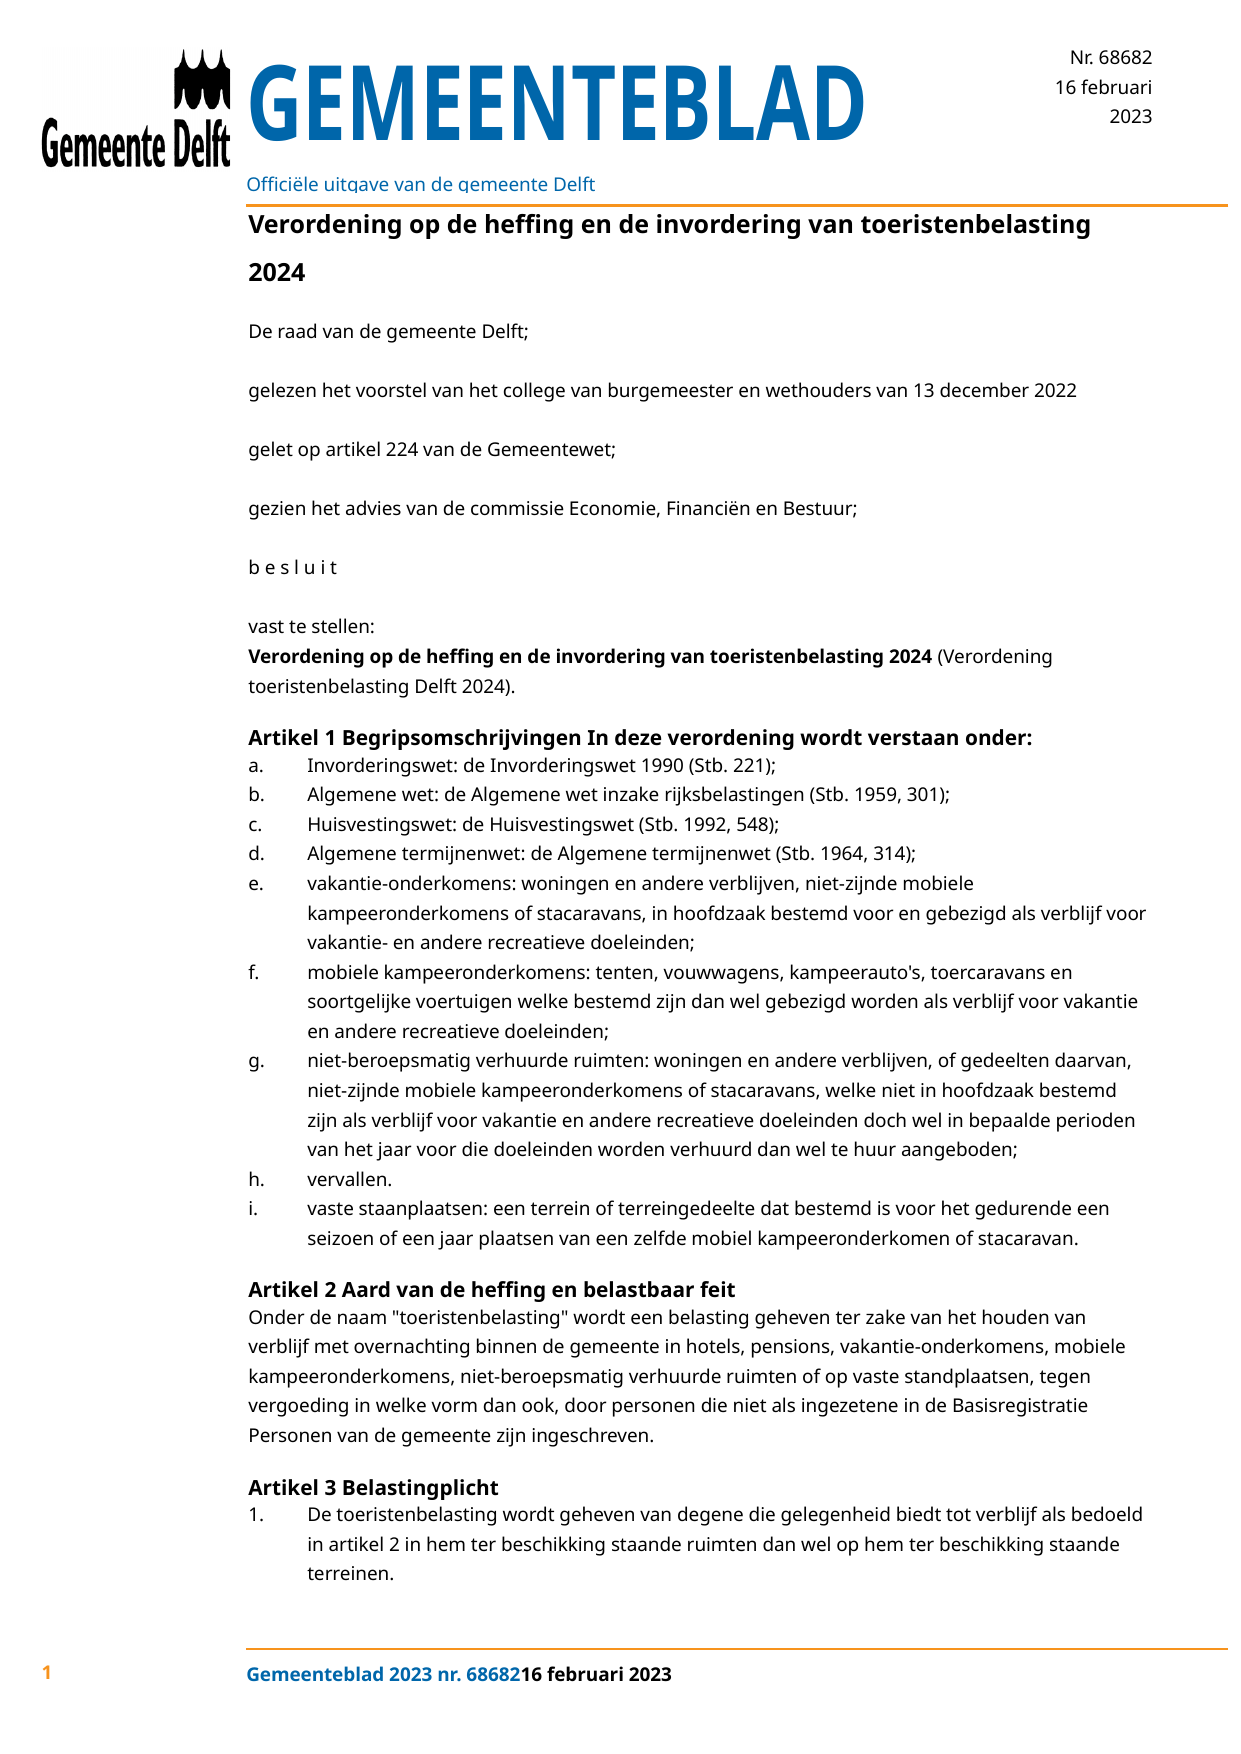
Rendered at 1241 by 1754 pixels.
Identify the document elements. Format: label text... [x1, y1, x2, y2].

list niet-beroepsmatig verhuurde ruimten: woningen en andere verblijven, of gedeelten daarvan, niet-zijnde mobiele kampeeronderkomens of stacaravans, welke niet in hoofdzaak bestemd zijn als verblijf voor vakantie en andere recreatieve doeleinden doch wel in bepaalde perioden van het jaar voor die doeleinden worden verhuurd dan wel te huur aangeboden; [248, 1048, 1152, 1162]
list Algemene termijnenwet: de Algemene termijnenwet (Stb. 1964, 314); [248, 841, 1152, 866]
list vervallen. [248, 1166, 1152, 1192]
text De raad van de gemeente Delft; [248, 318, 1152, 344]
list De toeristenbelasting wordt geheven van degene die gelegenheid biedt tot verblijf als bedoeld in artikel 2 in hem ter beschikking staande ruimten dan wel op hem ter beschikking staande terreinen. [248, 1501, 1152, 1586]
text gelet op artikel 224 van de Gemeentewet; [248, 436, 1152, 462]
text Onder de naam "toeristenbelasting" wordt een belasting geheven ter zake van het houden van verblijf met overnachting binnen de gemeente in hotels, pensions, vakantie-onderkomens, mobiele kampeeronderkomens, niet-beroepsmatig verhuurde ruimten of op vaste standplaatsen, tegen vergoeding in welke vorm dan ook, door personen die niet als ingezetene in de Basisregistratie Personen van de gemeente zijn ingeschreven. [248, 1304, 1152, 1448]
text gelezen het voorstel van het college van burgemeester en wethouders van 13 december 2022 [248, 377, 1152, 403]
text Verordening op de heffing en de invordering van toeristenbelasting 2024 (Verordening toeristenbelasting Delft 2024). [248, 643, 1152, 699]
text Verordening op de heffing en de invordering van toeristenbelasting 2024 [248, 207, 1152, 288]
list vaste staanplaatsen: een terrein of terreingedeelte dat bestemd is voor het gedurende een seizoen of een jaar plaatsen van een zelfde mobiel kampeeronderkomen of stacaravan. [248, 1196, 1152, 1251]
text b e s l u i t [248, 554, 1152, 580]
list vakantie-onderkomens: woningen en andere verblijven, niet-zijnde mobiele kampeeronderkomens of stacaravans, in hoofdzaak bestemd voor en gebezigd als verblijf voor vakantie- en andere recreatieve doeleinden; [248, 870, 1152, 955]
text Artikel 2 Aard van de heffing en belastbaar feit [248, 1276, 1152, 1304]
list Huisvestingswet: de Huisvestingswet (Stb. 1992, 548); [248, 811, 1152, 837]
text vast te stellen: [248, 614, 1152, 639]
text Artikel 3 Belastingplicht [248, 1473, 1152, 1501]
list Invorderingswet: de Invorderingswet 1990 (Stb. 221); [248, 752, 1152, 777]
list Algemene wet: de Algemene wet inzake rijksbelastingen (Stb. 1959, 301); [248, 781, 1152, 807]
picture [41, 47, 231, 172]
text Artikel 1 Begripsomschrijvingen In deze verordening wordt verstaan onder: [248, 723, 1152, 752]
text gezien het advies van de commissie Economie, Financiën en Bestuur; [248, 495, 1152, 521]
list mobiele kampeeronderkomens: tenten, vouwwagens, kampeerauto's, toercaravans en soortgelijke voertuigen welke bestemd zijn dan wel gebezigd worden als verblijf voor vakantie en andere recreatieve doeleinden; [248, 959, 1152, 1044]
